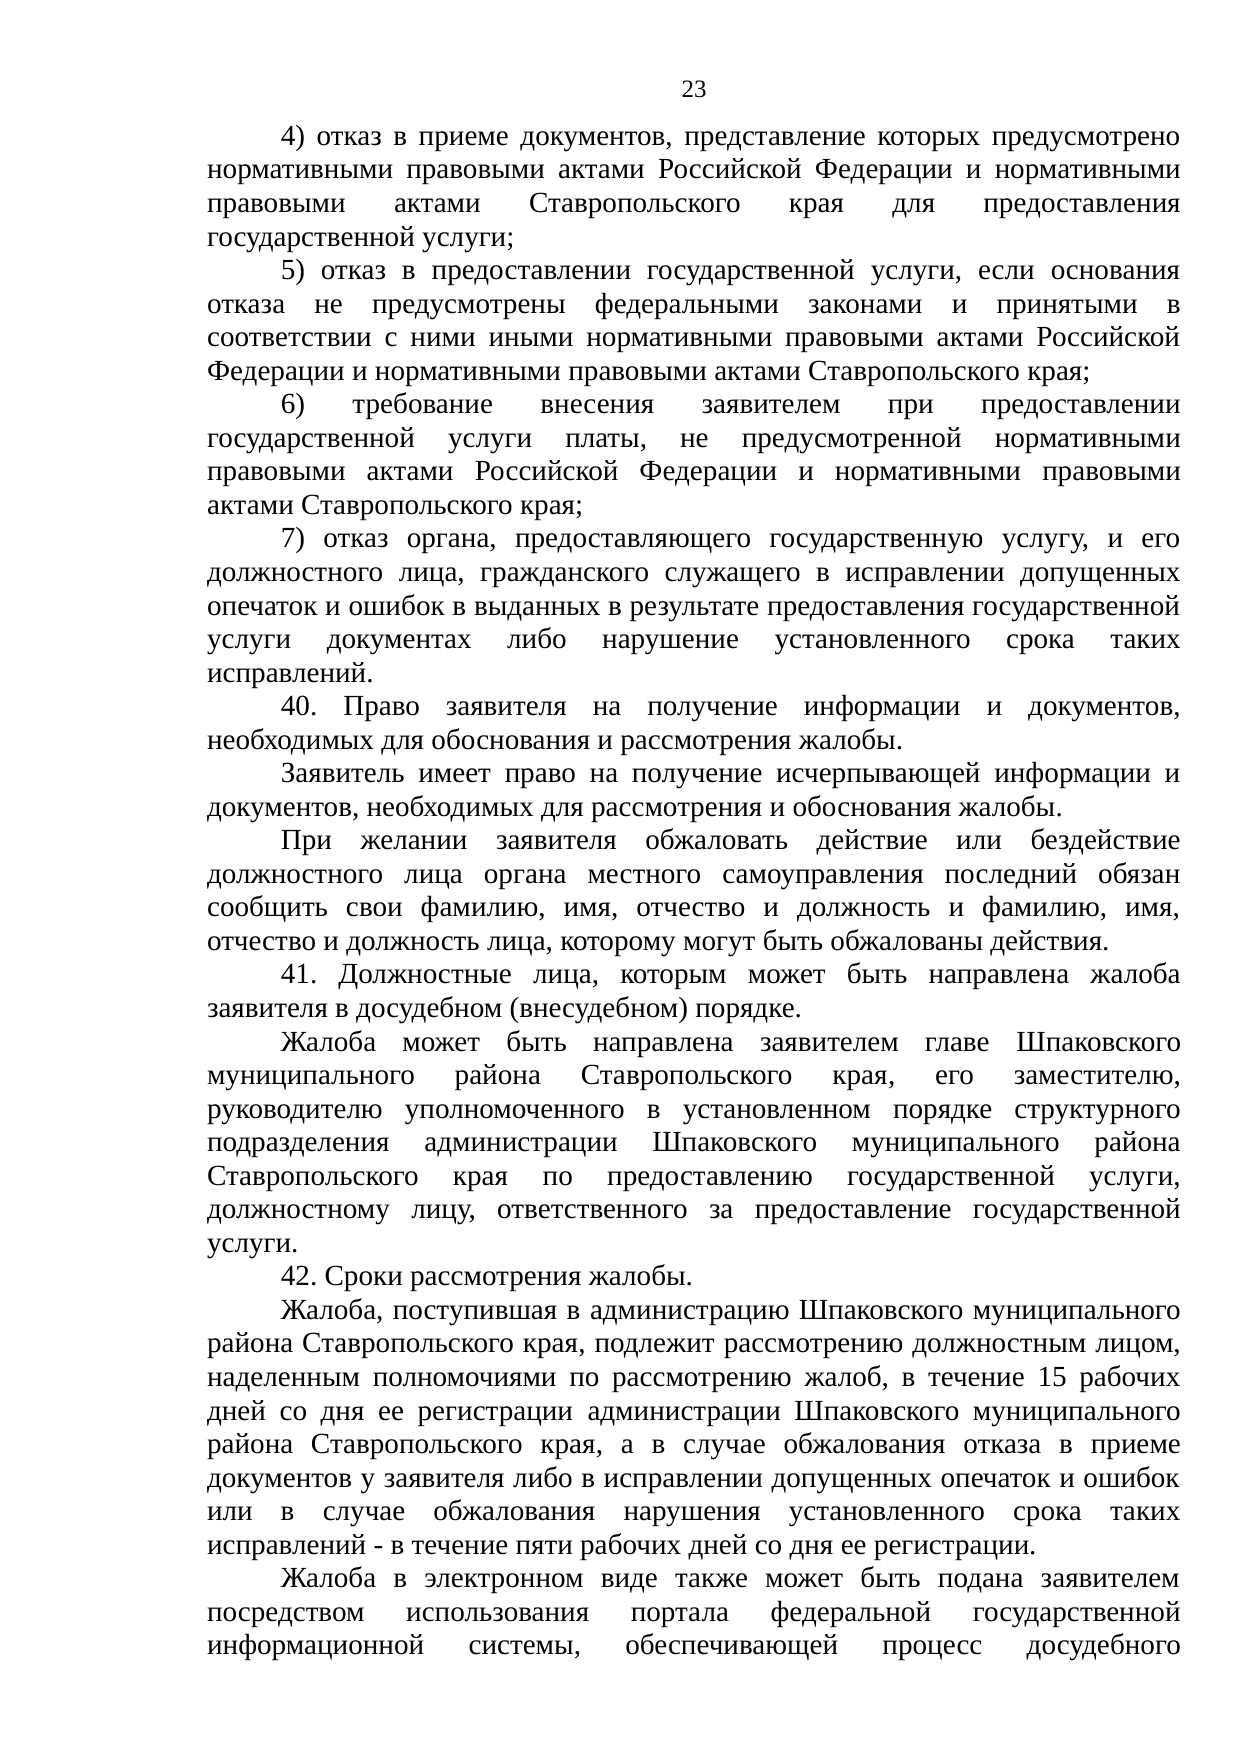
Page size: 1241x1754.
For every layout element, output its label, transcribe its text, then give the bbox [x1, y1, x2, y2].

text При желании заявителя обжаловать действие или бездействие должностного лица органа местного самоуправления последний обязан сообщить свои фамилию, имя, отчество и должность и фамилию, имя, отчество и должность лица, которому могут быть обжалованы действия. [207, 822, 1181, 957]
text Жалоба может быть направлена заявителем главе Шпаковского муниципального района Ставропольского края, его заместителю, руководителю уполномоченного в установленном порядке структурного подразделения администрации Шпаковского муниципального района Ставропольского края по предоставлению государственной услуги, должностному лицу, ответственного за предоставление государственной услуги. [207, 1024, 1181, 1258]
text 41. Должностные лица, которым может быть направлена жалоба заявителя в досудебном (внесудебном) порядке. [207, 957, 1181, 1024]
text 42. Сроки рассмотрения жалобы. [207, 1258, 1181, 1292]
text 5) отказ в предоставлении государственной услуги, если основания отказа не предусмотрены федеральными законами и принятыми в соответствии с ними иными нормативными правовыми актами Российской Федерации и нормативными правовыми актами Ставропольского края; [207, 252, 1181, 386]
text Заявитель имеет право на получение исчерпывающей информации и документов, необходимых для рассмотрения и обоснования жалобы. [207, 755, 1181, 822]
text Жалоба в электронном виде также может быть подана заявителем посредством использования портала федеральной государственной информационной системы, обеспечивающей процесс досудебного [207, 1560, 1181, 1661]
text 4) отказ в приеме документов, представление которых предусмотрено нормативными правовыми актами Российской Федерации и нормативными правовыми актами Ставропольского края для предоставления государственной услуги; [207, 118, 1181, 252]
text 6) требование внесения заявителем при предоставлении государственной услуги платы, не предусмотренной нормативными правовыми актами Российской Федерации и нормативными правовыми актами Ставропольского края; [207, 386, 1181, 521]
text 40. Право заявителя на получение информации и документов, необходимых для обоснования и рассмотрения жалобы. [207, 688, 1181, 755]
text 7) отказ органа, предоставляющего государственную услугу, и его должностного лица, гражданского служащего в исправлении допущенных опечаток и ошибок в выданных в результате предоставления государственной услуги документах либо нарушение установленного срока таких исправлений. [207, 521, 1181, 688]
text Жалоба, поступившая в администрацию Шпаковского муниципального района Ставропольского края, подлежит рассмотрению должностным лицом, наделенным полномочиями по рассмотрению жалоб, в течение 15 рабочих дней со дня ее регистрации администрации Шпаковского муниципального района Ставропольского края, а в случае обжалования отказа в приеме документов у заявителя либо в исправлении допущенных опечаток и ошибок или в случае обжалования нарушения установленного срока таких исправлений - в течение пяти рабочих дней со дня ее регистрации. [207, 1292, 1181, 1560]
